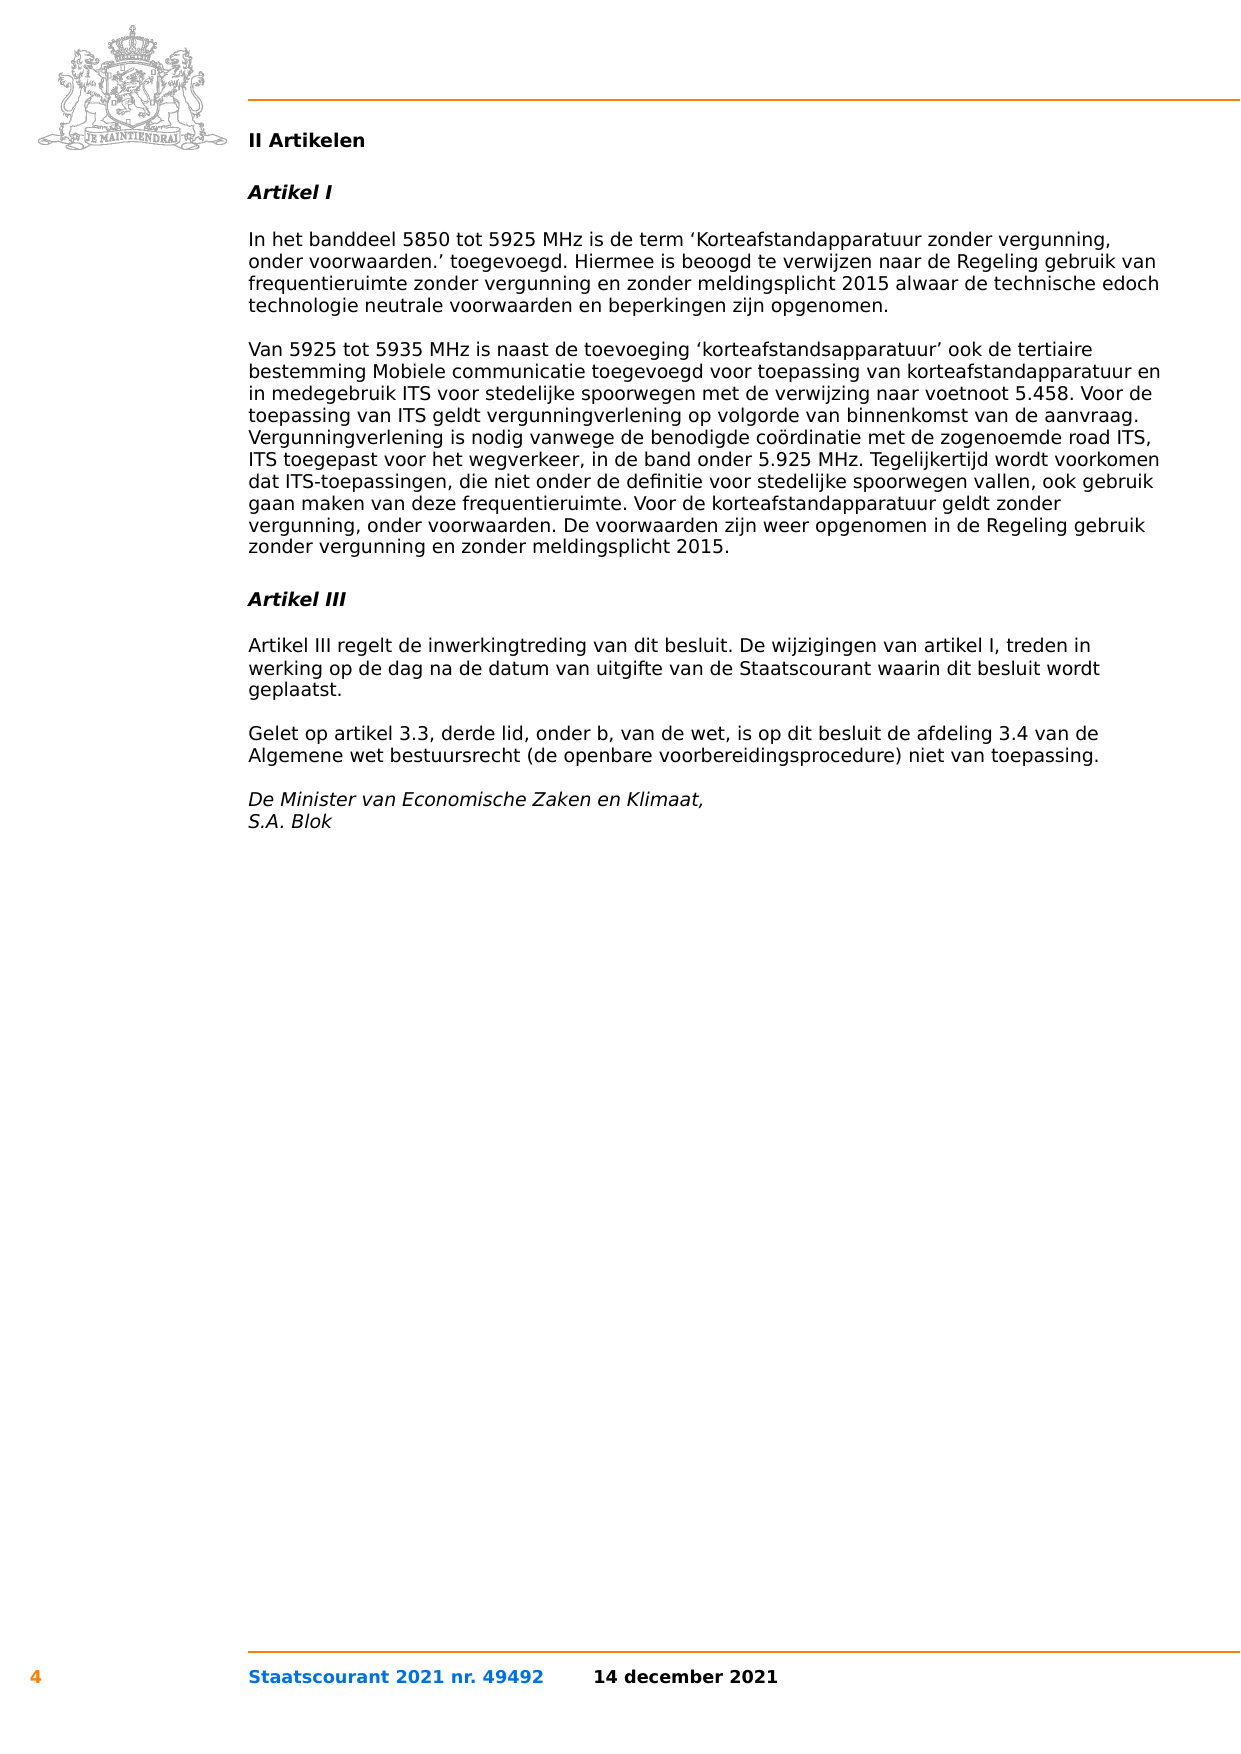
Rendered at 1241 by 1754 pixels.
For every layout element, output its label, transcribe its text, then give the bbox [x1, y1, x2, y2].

subtitle Artikel III [248, 588, 1163, 610]
text De Minister van Economische Zaken en Klimaat, S.A. Blok [248, 789, 1163, 833]
text Van 5925 tot 5935 MHz is naast de toevoeging ‘korteafstandsapparatuur’ ook de tertiaire bestemming Mobiele communicatie toegevoegd voor toepassing van korteafstandapparatuur en in medegebruik ITS voor stedelijke spoorwegen met de verwijzing naar voetnoot 5.458. Voor de toepassing van ITS geldt vergunningverlening op volgorde van binnenkomst van de aanvraag. Vergunningverlening is nodig vanwege de benodigde coördinatie met de zogenoemde road ITS, ITS toegepast voor het wegverkeer, in de band onder 5.925 MHz. Tegelijkertijd wordt voorkomen dat ITS-toepassingen, die niet onder de definitie voor stedelijke spoorwegen vallen, ook gebruik gaan maken van deze frequentieruimte. Voor de korteafstandapparatuur geldt zonder vergunning, onder voorwaarden. De voorwaarden zijn weer opgenomen in de Regeling gebruik zonder vergunning en zonder meldingsplicht 2015. [248, 339, 1163, 558]
picture [38, 25, 227, 150]
subtitle Artikel I [248, 182, 1163, 204]
text Gelet op artikel 3.3, derde lid, onder b, van de wet, is op dit besluit de afdeling 3.4 van de Algemene wet bestuursrecht (de openbare voorbereidingsprocedure) niet van toepassing. [248, 723, 1163, 767]
text In het banddeel 5850 tot 5925 MHz is de term ‘Korteafstandapparatuur zonder vergunning, onder voorwaarden.’ toegevoegd. Hiermee is beoogd te verwijzen naar de Regeling gebruik van frequentieruimte zonder vergunning en zonder meldingsplicht 2015 alwaar de technische edoch technologie neutrale voorwaarden en beperkingen zijn opgenomen. [248, 229, 1163, 317]
subtitle II Artikelen [248, 130, 1163, 152]
text Artikel III regelt de inwerkingtreding van dit besluit. De wijzigingen van artikel I, treden in werking op de dag na de datum van uitgifte van de Staatscourant waarin dit besluit wordt geplaatst. [248, 635, 1163, 701]
